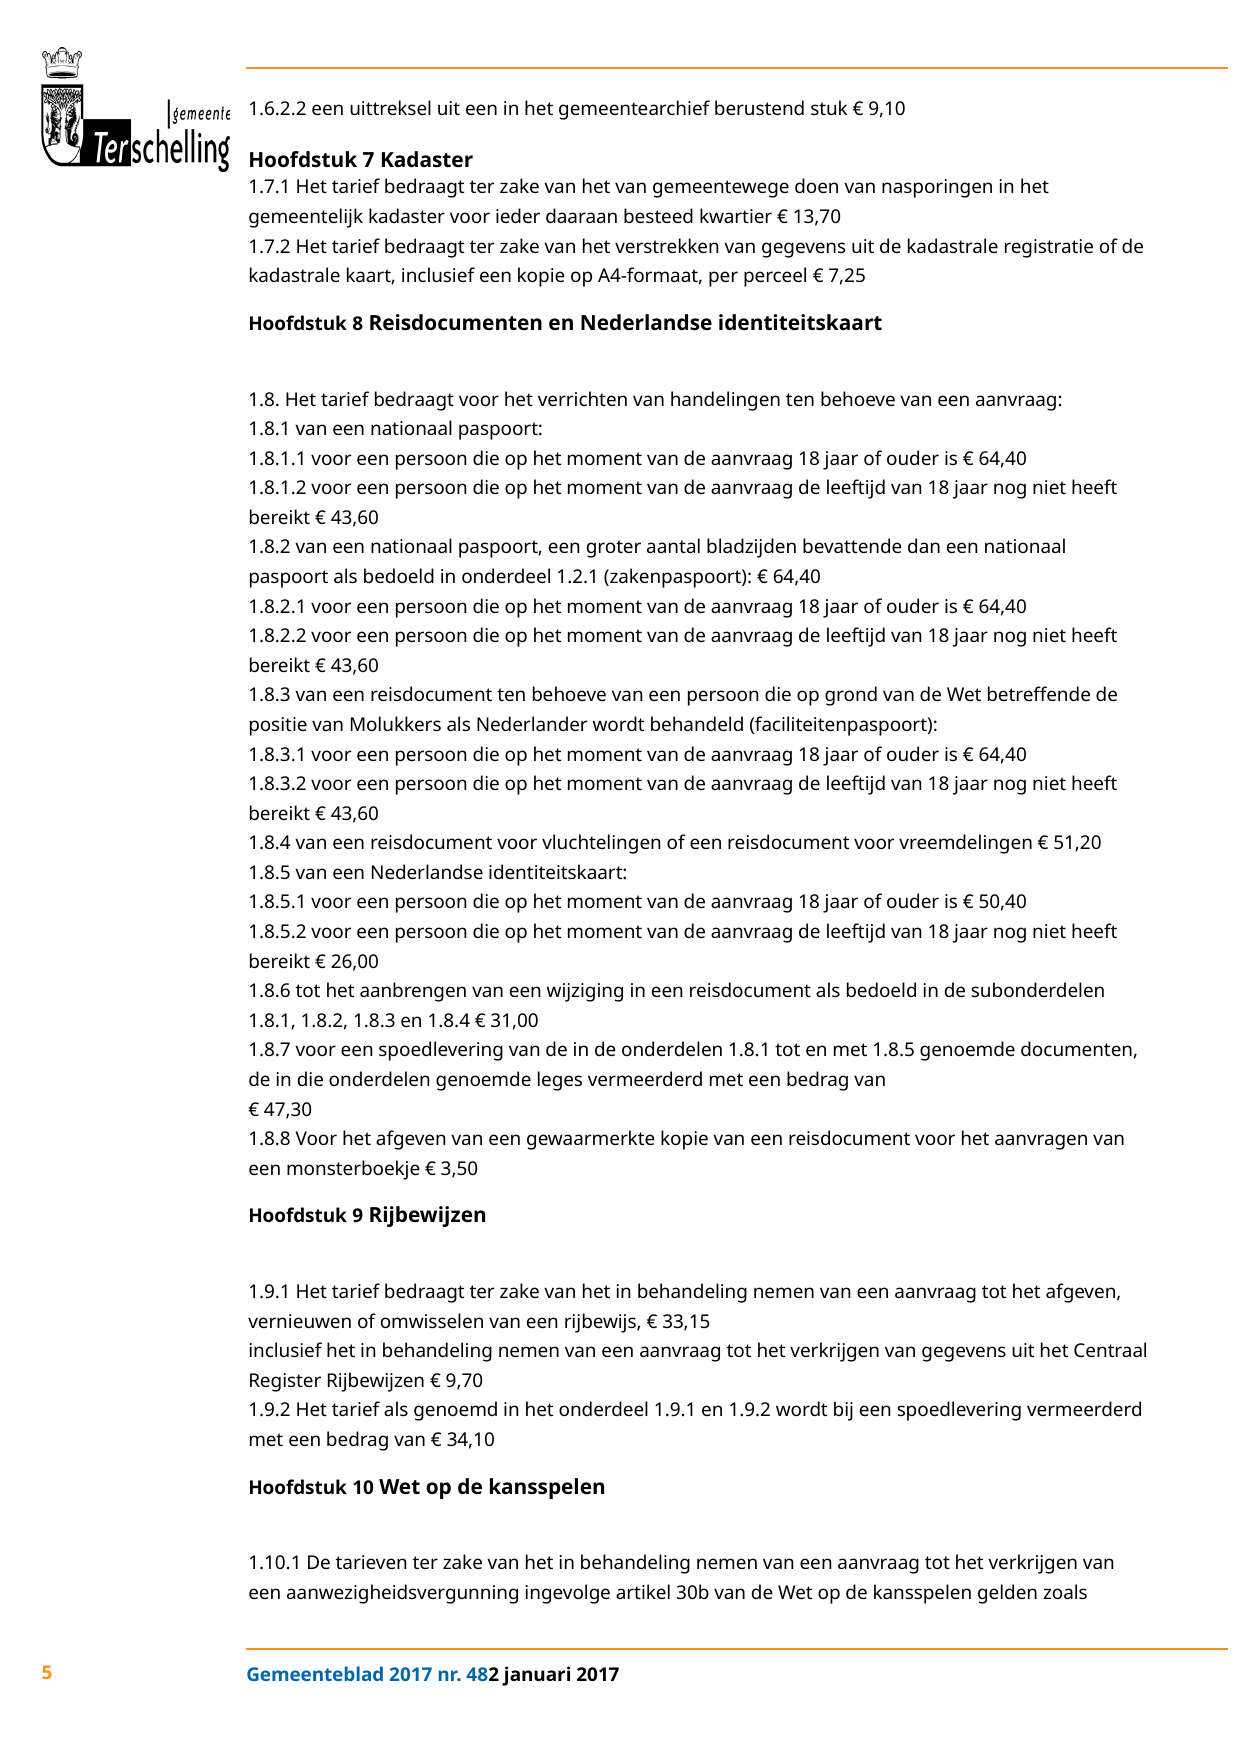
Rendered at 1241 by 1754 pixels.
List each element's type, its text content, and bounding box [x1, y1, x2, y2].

text 1.8.4 van een reisdocument voor vluchtelingen of een reisdocument voor vreemdelingen € 51,20 [248, 829, 1152, 855]
text 1.6.2.2 een uittreksel uit een in het gemeentearchief berustend stuk € 9,10 [248, 95, 1152, 121]
text 1.8.3 van een reisdocument ten behoeve van een persoon die op grond van de Wet betreffende de positie van Molukkers als Nederlander wordt behandeld (faciliteitenpaspoort): [248, 682, 1152, 737]
text Hoofdstuk 8 Reisdocumenten en Nederlandse identiteitskaart [248, 308, 1152, 336]
picture [41, 47, 231, 172]
text 1.8.5.2 voor een persoon die op het moment van de aanvraag de leeftijd van 18 jaar nog niet heeft bereikt € 26,00 [248, 918, 1152, 973]
text 1.8.6 tot het aanbrengen van een wijziging in een reisdocument als bedoeld in de subonderdelen 1.8.1, 1.8.2, 1.8.3 en 1.8.4 € 31,00 [248, 977, 1152, 1033]
text 1.8.5 van een Nederlandse identiteitskaart: [248, 859, 1152, 885]
text 1.8.1 van een nationaal paspoort: [248, 415, 1152, 441]
text Hoofdstuk 9 Rijbewijzen [248, 1201, 1152, 1229]
text 1.8.3.1 voor een persoon die op het moment van de aanvraag 18 jaar of ouder is € 64,40 [248, 741, 1152, 766]
text 1.8.3.2 voor een persoon die op het moment van de aanvraag de leeftijd van 18 jaar nog niet heeft bereikt € 43,60 [248, 770, 1152, 826]
text 1.8.1.2 voor een persoon die op het moment van de aanvraag de leeftijd van 18 jaar nog niet heeft bereikt € 43,60 [248, 474, 1152, 530]
text 1.8.5.1 voor een persoon die op het moment van de aanvraag 18 jaar of ouder is € 50,40 [248, 889, 1152, 914]
text 1.9.1 Het tarief bedraagt ter zake van het in behandeling nemen van een aanvraag tot het afgeven, vernieuwen of omwisselen van een rijbewijs, € 33,15 [248, 1278, 1152, 1333]
text 1.7.1 Het tarief bedraagt ter zake van het van gemeentewege doen van nasporingen in het gemeentelijk kadaster voor ieder daaraan besteed kwartier € 13,70 [248, 174, 1152, 229]
text 1.7.2 Het tarief bedraagt ter zake van het verstrekken van gegevens uit de kadastrale registratie of de kadastrale kaart, inclusief een kopie op A4-formaat, per perceel € 7,25 [248, 233, 1152, 288]
text inclusief het in behandeling nemen van een aanvraag tot het verkrijgen van gegevens uit het Centraal Register Rijbewijzen € 9,70 [248, 1337, 1152, 1393]
text 1.8.2.1 voor een persoon die op het moment van de aanvraag 18 jaar of ouder is € 64,40 [248, 593, 1152, 618]
text 1.8.2.2 voor een persoon die op het moment van de aanvraag de leeftijd van 18 jaar nog niet heeft bereikt € 43,60 [248, 622, 1152, 678]
text 1.8.1.1 voor een persoon die op het moment van de aanvraag 18 jaar of ouder is € 64,40 [248, 445, 1152, 471]
text 1.9.2 Het tarief als genoemd in het onderdeel 1.9.1 en 1.9.2 wordt bij een spoedlevering vermeerderd met een bedrag van € 34,10 [248, 1397, 1152, 1452]
text 1.8.8 Voor het afgeven van een gewaarmerkte kopie van een reisdocument voor het aanvragen van een monsterboekje € 3,50 [248, 1125, 1152, 1181]
text Hoofdstuk 7 Kadaster [248, 145, 1152, 174]
text € 47,30 [248, 1096, 1152, 1121]
text 1.8.2 van een nationaal paspoort, een groter aantal bladzijden bevattende dan een nationaal paspoort als bedoeld in onderdeel 1.2.1 (zakenpaspoort): € 64,40 [248, 534, 1152, 589]
text 1.8. Het tarief bedraagt voor het verrichten van handelingen ten behoeve van een aanvraag: [248, 386, 1152, 411]
text Hoofdstuk 10 Wet op de kansspelen [248, 1472, 1152, 1500]
text 1.10.1 De tarieven ter zake van het in behandeling nemen van een aanvraag tot het verkrijgen van een aanwezigheidsvergunning ingevolge artikel 30b van de Wet op de kansspelen gelden zoals [248, 1549, 1152, 1605]
text 1.8.7 voor een spoedlevering van de in de onderdelen 1.8.1 tot en met 1.8.5 genoemde documenten, de in die onderdelen genoemde leges vermeerderd met een bedrag van [248, 1037, 1152, 1092]
